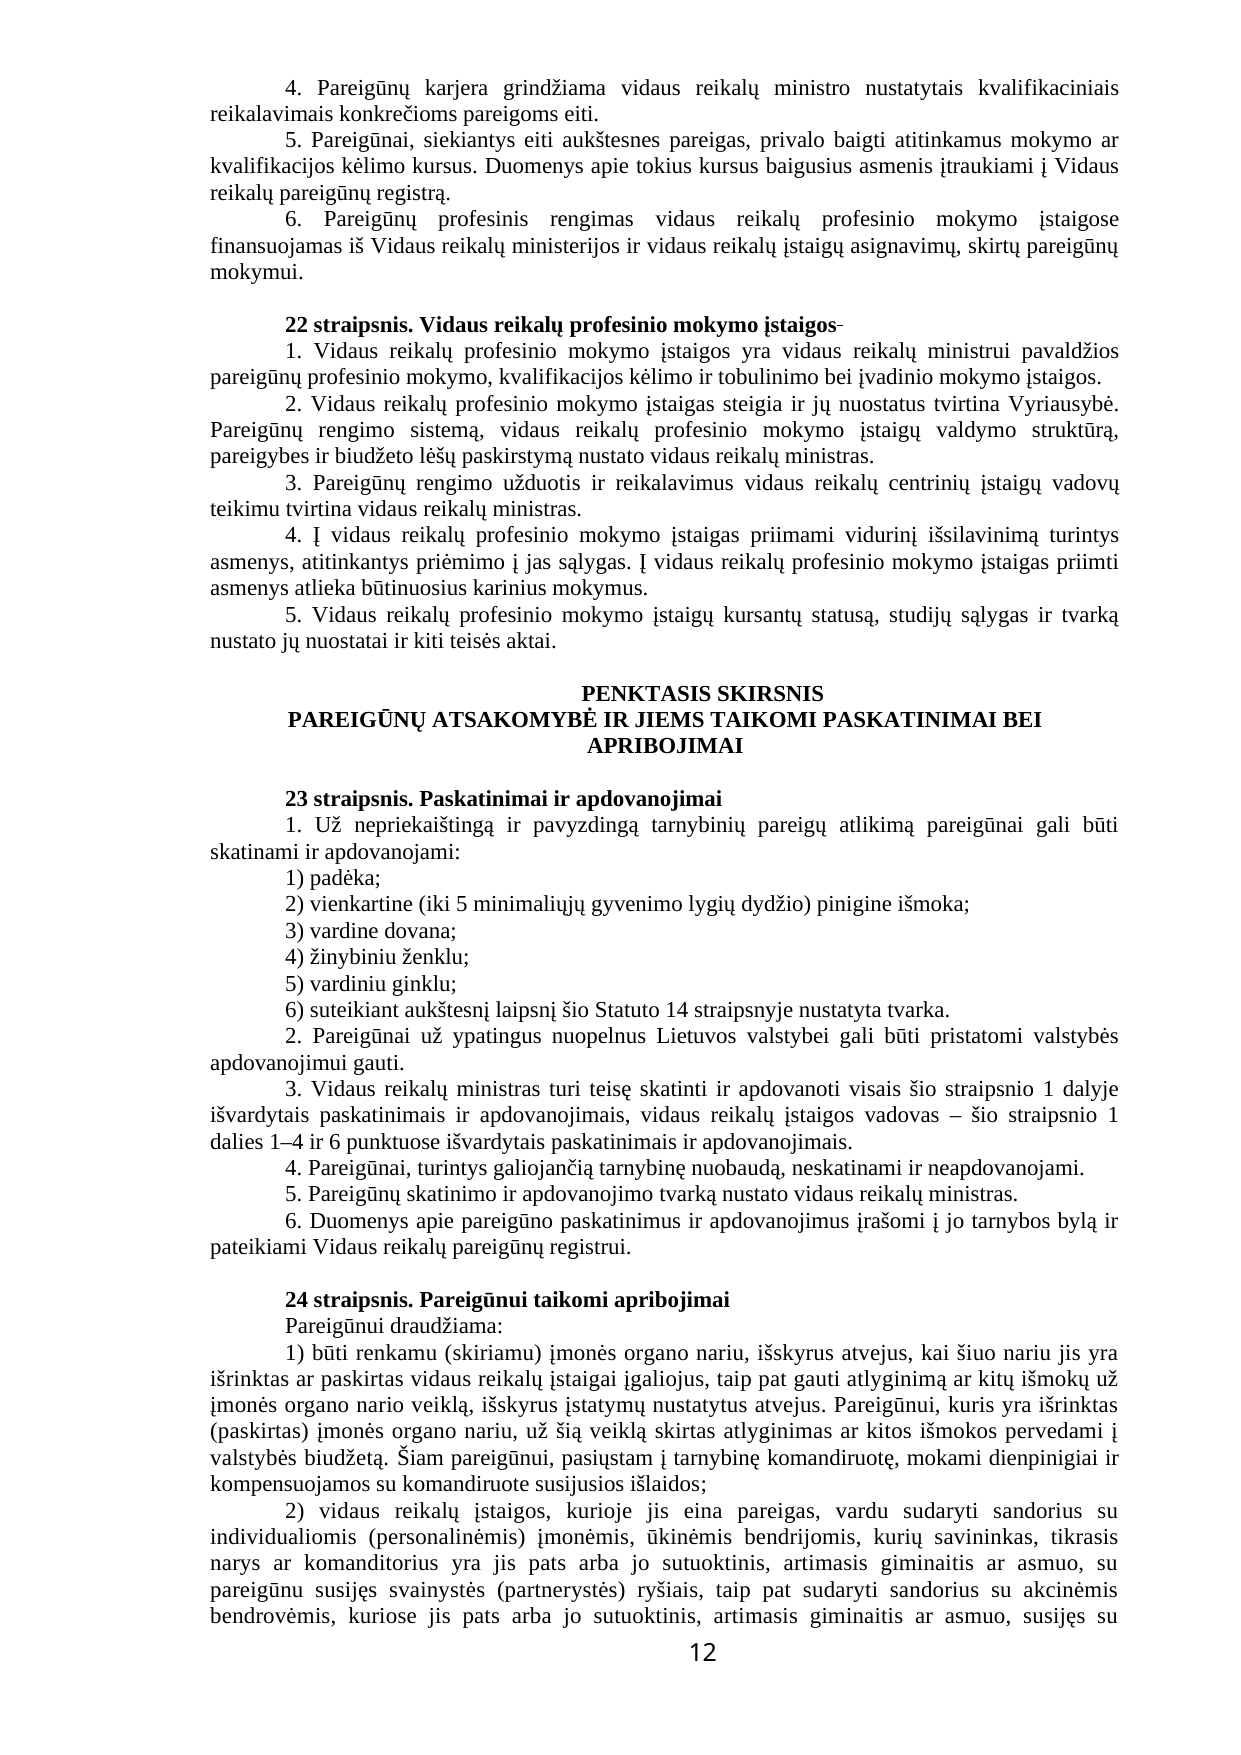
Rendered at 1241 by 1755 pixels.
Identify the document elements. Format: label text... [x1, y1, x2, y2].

text 6) suteikiant aukštesnį laipsnį šio Statuto 14 straipsnyje nustatyta tvarka. [210, 996, 1120, 1022]
text 3. Vidaus reikalų ministras turi teisę skatinti ir apdovanoti visais šio straipsnio 1 dalyje išvardytais paskatinimais ir apdovanojimais, vidaus reikalų įstaigos vadovas – šio straipsnio 1 dalies 1–4 ir 6 punktuose išvardytais paskatinimais ir apdovanojimais. [210, 1075, 1120, 1154]
text Pareigūnui draudžiama: [210, 1312, 1120, 1338]
text 1. Už nepriekaištingą ir pavyzdingą tarnybinių pareigų atlikimą pareigūnai gali būti skatinami ir apdovanojami: [210, 811, 1120, 864]
text 24 straipsnis. Pareigūnui taikomi apribojimai [210, 1286, 1120, 1312]
text 4) žinybiniu ženklu; [210, 943, 1120, 969]
text 2. Pareigūnai už ypatingus nuopelnus Lietuvos valstybei gali būti pristatomi valstybės apdovanojimui gauti. [210, 1022, 1120, 1075]
text 6. Pareigūnų profesinis rengimas vidaus reikalų profesinio mokymo įstaigose finansuojamas iš Vidaus reikalų ministerijos ir vidaus reikalų įstaigų asignavimų, skirtų pareigūnų mokymui. [210, 205, 1120, 284]
text 22 straipsnis. Vidaus reikalų profesinio mokymo įstaigos [210, 311, 1120, 337]
text 4. Į vidaus reikalų profesinio mokymo įstaigas priimami vidurinį išsilavinimą turintys asmenys, atitinkantys priėmimo į jas sąlygas. Į vidaus reikalų profesinio mokymo įstaigas priimti asmenys atlieka būtinuosius karinius mokymus. [210, 522, 1120, 601]
text 6. Duomenys apie pareigūno paskatinimus ir apdovanojimus įrašomi į jo tarnybos bylą ir pateikiami Vidaus reikalų pareigūnų registrui. [210, 1207, 1120, 1259]
text 23 straipsnis. Paskatinimai ir apdovanojimai [210, 785, 1120, 811]
text 5. Pareigūnai, siekiantys eiti aukštesnes pareigas, privalo baigti atitinkamus mokymo ar kvalifikacijos kėlimo kursus. Duomenys apie tokius kursus baigusius asmenis įtraukiami į Vidaus reikalų pareigūnų registrą. [210, 126, 1120, 205]
text ) būti renkamu (skiriamu) įmonės organo nariu, išskyrus atvejus, kai šiuo nariu jis yra išrinktas ar paskirtas vidaus reikalų įstaigai įgaliojus, taip pat gauti atlyginimą ar kitų išmokų už įmonės organo nario veiklą, išskyrus įstatymų nustatytus atvejus. Pareigūnui, kuris yra išrinktas (paskirtas) įmonės organo nariu, už šią veiklą skirtas atlyginimas ar kitos išmokos pervedami į valstybės biudžetą. Šiam pareigūnui, pasiųstam į tarnybinę komandiruotę, mokami dienpinigiai ir kompensuojamos su komandiruote susijusios išlaidos; [210, 1338, 1120, 1497]
text 2) vienkartine (iki 5 minimaliųjų gyvenimo lygių dydžio) pinigine išmoka; [210, 891, 1120, 917]
text 2. Vidaus reikalų profesinio mokymo įstaigas steigia ir jų nuostatus tvirtina Vyriausybė. Pareigūnų rengimo sistemą, vidaus reikalų profesinio mokymo įstaigų valdymo struktūrą, pareigybes ir biudžeto lėšų paskirstymą nustato vidaus reikalų ministras. [210, 390, 1120, 469]
text PAREIGŪNŲ ATSAKOMYBĖ IR JIEMS TAIKOMI PASKATINIMAI BEI APRIBOJIMAI [210, 706, 1120, 759]
text 5. Vidaus reikalų profesinio mokymo įstaigų kursantų statusą, studijų sąlygas ir tvarką nustato jų nuostatai ir kiti teisės aktai. [210, 601, 1120, 653]
text 2) vidaus reikalų įstaigos, kurioje jis eina pareigas, vardu sudaryti sandorius su individualiomis (personalinėmis) įmonėmis, ūkinėmis bendrijomis, kurių savininkas, tikrasis narys ar komanditorius yra jis pats arba jo sutuoktinis, artimasis giminaitis ar asmuo, su pareigūnu susijęs svainystės (partnerystės) ryšiais, taip pat sudaryti sandorius su akcinėmis bendrovėmis, kuriose jis pats arba jo sutuoktinis, artimasis giminaitis ar asmuo, susijęs su [210, 1497, 1120, 1628]
text 4. Pareigūnai, turintys galiojančią tarnybinę nuobaudą, neskatinami ir neapdovanojami. [210, 1154, 1120, 1180]
text 4. Pareigūnų karjera grindžiama vidaus reikalų ministro nustatytais kvalifikaciniais reikalavimais konkrečioms pareigoms eiti. [210, 73, 1120, 126]
text 3. Pareigūnų rengimo užduotis ir reikalavimus vidaus reikalų centrinių įstaigų vadovų teikimu tvirtina vidaus reikalų ministras. [210, 469, 1120, 522]
text 1. Vidaus reikalų profesinio mokymo įstaigos yra vidaus reikalų ministrui pavaldžios pareigūnų profesinio mokymo, kvalifikacijos kėlimo ir tobulinimo bei įvadinio mokymo įstaigos. [210, 337, 1120, 390]
text 1) padėka; [210, 864, 1120, 891]
text 5. Pareigūnų skatinimo ir apdovanojimo tvarką nustato vidaus reikalų ministras. [210, 1180, 1120, 1207]
subtitle PENKTASIS SKIRSNIS [210, 680, 1120, 706]
text 3) vardine dovana; [210, 917, 1120, 943]
text 5) vardiniu ginklu; [210, 969, 1120, 996]
